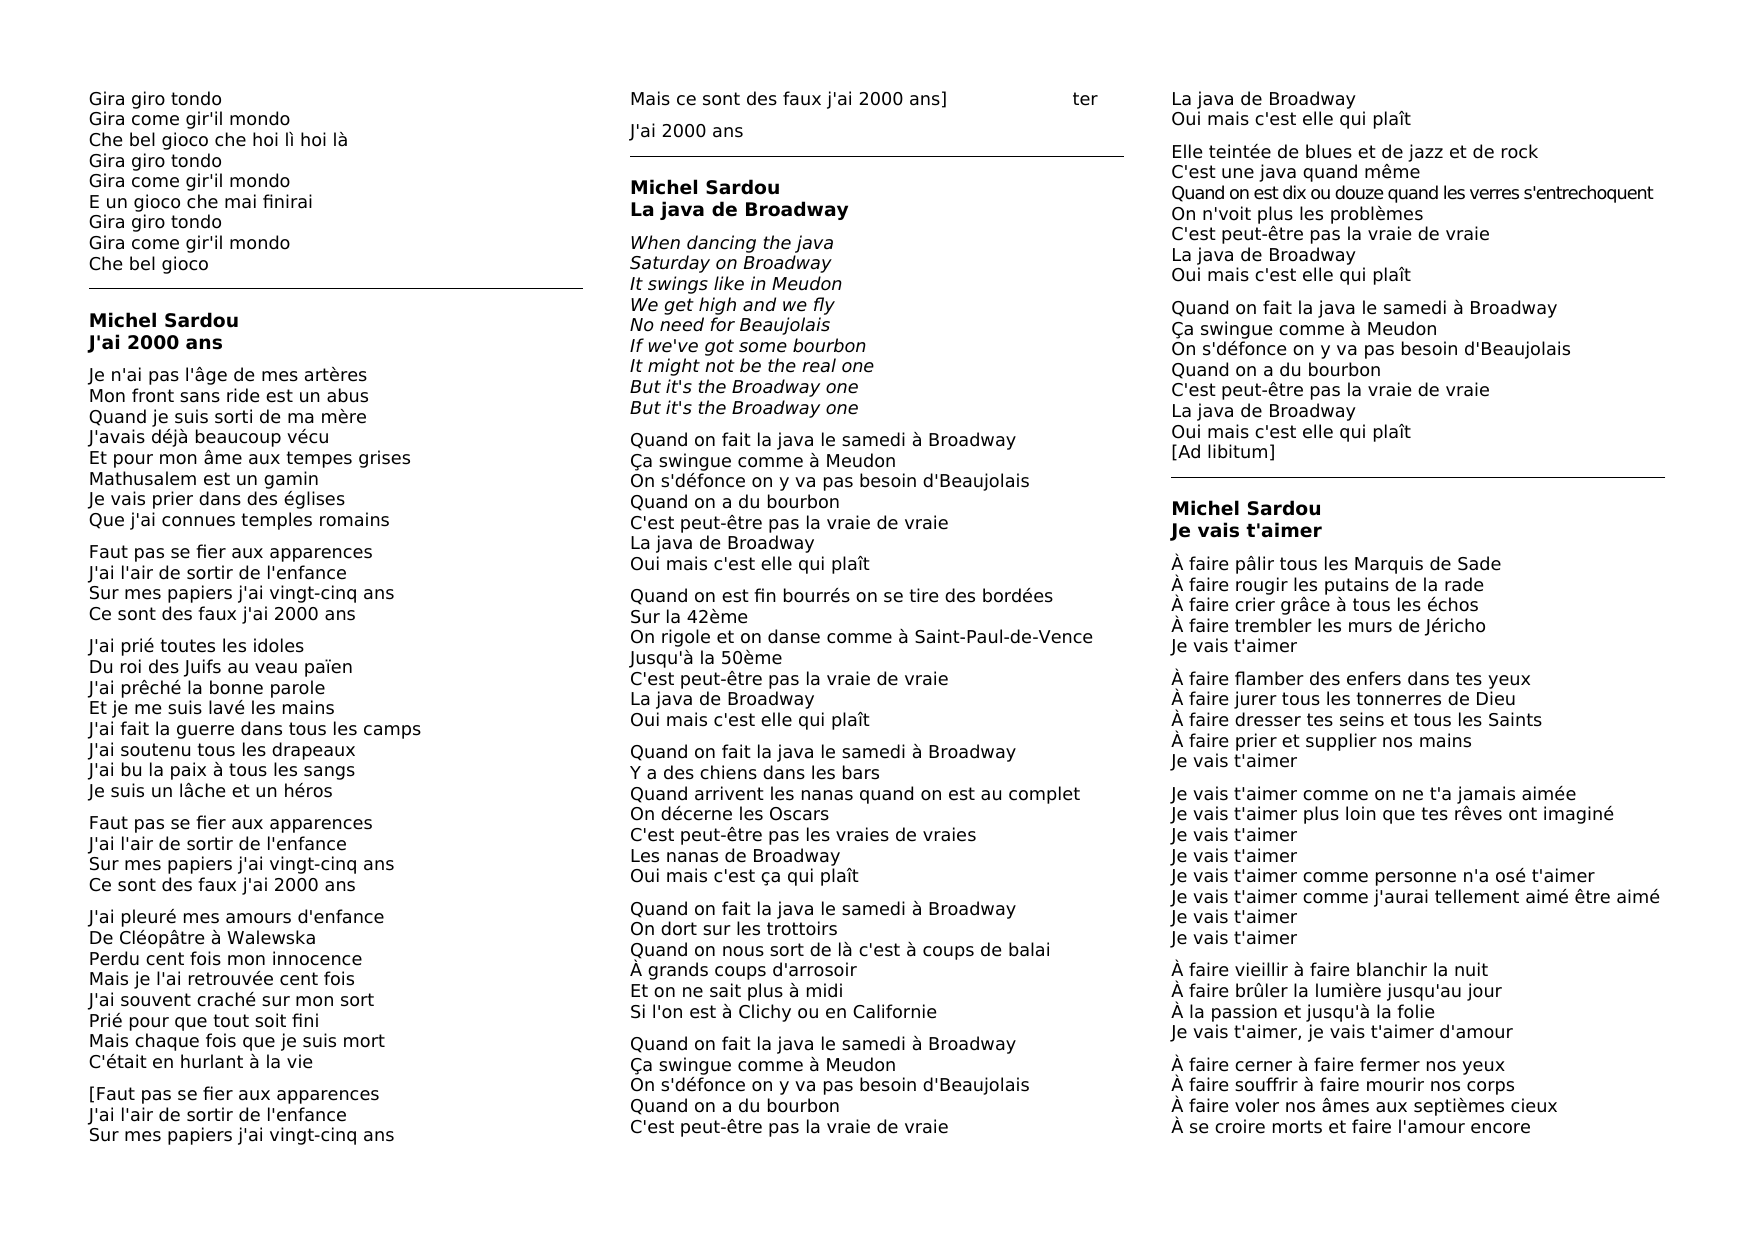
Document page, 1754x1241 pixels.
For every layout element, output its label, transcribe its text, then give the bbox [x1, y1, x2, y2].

text C'est peut-être pas la vraie de vraie [630, 513, 1124, 533]
text On dort sur les trottoirs [630, 919, 1124, 940]
text Oui mais c'est elle qui plaît [630, 710, 1124, 731]
text It might not be the real one [630, 356, 1124, 377]
text J'ai fait la guerre dans tous les camps [89, 719, 583, 739]
text C'est peut-être pas la vraie de vraie [1171, 224, 1665, 245]
text Je vais t'aimer [1171, 928, 1665, 949]
text Si l'on est à Clichy ou en Californie [630, 1002, 1124, 1022]
text Gira giro tondo [89, 151, 583, 171]
text ­ [630, 157, 1124, 177]
text J'avais déjà beaucoup vécu [89, 427, 583, 448]
text Michel Sardou [1171, 498, 1665, 520]
text À faire brûler la lumière jusqu'au jour [1171, 981, 1665, 1002]
text C'est peut-être pas la vraie de vraie [630, 1117, 1124, 1137]
text Sur mes papiers j'ai vingt-cinq ans [89, 854, 583, 875]
text À faire crier grâce à tous les échos [1171, 595, 1665, 616]
text À grands coups d'arrosoir [630, 960, 1124, 981]
text Je vais t'aimer [1171, 825, 1665, 846]
text Quand on a du bourbon [1171, 360, 1665, 380]
text Je vais prier dans des églises [89, 489, 583, 510]
text À la passion et jusqu'à la folie [1171, 1002, 1665, 1022]
text But it's the Broadway one [630, 398, 1124, 418]
text Quand on nous sort de là c'est à coups de balai [630, 940, 1124, 960]
text J'ai l'air de sortir de l'enfance [89, 1105, 583, 1125]
text J'ai 2000 ans [89, 332, 583, 353]
text À faire pâlir tous les Marquis de Sade [1171, 554, 1665, 574]
text Gira come gir'il mondo [89, 109, 583, 130]
text Gira come gir'il mondo [89, 233, 583, 254]
text Et je me suis lavé les mains [89, 698, 583, 719]
text C'est peut-être pas la vraie de vraie [1171, 380, 1665, 401]
text À faire trembler les murs de Jéricho [1171, 616, 1665, 636]
text J'ai prêché la bonne parole [89, 678, 583, 698]
text Je vais t'aimer [1171, 846, 1665, 866]
text Jusqu'à la 50ème [630, 648, 1124, 669]
text À faire jurer tous les tonnerres de Dieu [1171, 689, 1665, 710]
text Mais ce sont des faux j'ai 2000 ans] ter [630, 89, 1124, 109]
text Ça swingue comme à Meudon [630, 1055, 1124, 1075]
text La java de Broadway [1171, 245, 1665, 265]
text J'ai l'air de sortir de l'enfance [89, 563, 583, 583]
text À faire voler nos âmes aux septièmes cieux [1171, 1096, 1665, 1117]
text La java de Broadway [630, 533, 1124, 554]
text Ça swingue comme à Meudon [630, 451, 1124, 471]
text Prié pour que tout soit fini [89, 1011, 583, 1031]
text Michel Sardou [630, 177, 1124, 199]
text Je vais t'aimer, je vais t'aimer d'amour [1171, 1022, 1665, 1043]
text À faire cerner à faire fermer nos yeux [1171, 1055, 1665, 1075]
text Sur la 42ème [630, 607, 1124, 627]
text On s'défonce on y va pas besoin d'Beaujolais [630, 471, 1124, 492]
text Ce sont des faux j'ai 2000 ans [89, 604, 583, 624]
text Je suis un lâche et un héros [89, 781, 583, 801]
text Quand on a du bourbon [630, 1096, 1124, 1117]
text Sur mes papiers j'ai vingt-cinq ans [89, 1125, 583, 1146]
text Mon front sans ride est un abus [89, 386, 583, 407]
text J'ai prié toutes les idoles [89, 636, 583, 657]
text On s'défonce on y va pas besoin d'Beaujolais [630, 1075, 1124, 1096]
text Mais chaque fois que je suis mort [89, 1031, 583, 1052]
text On s'défonce on y va pas besoin d'Beaujolais [1171, 339, 1665, 360]
text À faire vieillir à faire blanchir la nuit [1171, 960, 1665, 981]
text J'ai souvent craché sur mon sort [89, 990, 583, 1011]
text Je vais t'aimer [1171, 907, 1665, 928]
text À faire prier et supplier nos mains [1171, 731, 1665, 751]
text Perdu cent fois mon innocence [89, 949, 583, 969]
text À faire dresser tes seins et tous les Saints [1171, 710, 1665, 731]
text No need for Beaujolais [630, 315, 1124, 336]
text Quand on est fin bourrés on se tire des bordées [630, 586, 1124, 607]
text Quand on a du bourbon [630, 492, 1124, 513]
text Et on ne sait plus à midi [630, 981, 1124, 1002]
text On n'voit plus les problèmes [1171, 203, 1665, 224]
text Che bel gioco che hoi lì hoi là [89, 130, 583, 151]
text Gira giro tondo [89, 89, 583, 109]
text On rigole et on danse comme à Saint-Paul-de-Vence [630, 627, 1124, 648]
text Ce sont des faux j'ai 2000 ans [89, 875, 583, 896]
text Che bel gioco [89, 254, 583, 274]
text Oui mais c'est elle qui plaît [1171, 265, 1665, 286]
text À faire souffrir à faire mourir nos corps [1171, 1075, 1665, 1096]
text Mais je l'ai retrouvée cent fois [89, 969, 583, 990]
text J'ai 2000 ans [630, 121, 1124, 142]
text Je n'ai pas l'âge de mes artères [89, 365, 583, 386]
text Oui mais c'est elle qui plaît [630, 554, 1124, 574]
text Je vais t'aimer comme on ne t'a jamais aimée [1171, 784, 1665, 804]
text Sur mes papiers j'ai vingt-cinq ans [89, 583, 583, 604]
text J'ai soutenu tous les drapeaux [89, 739, 583, 760]
text When dancing the java [630, 233, 1124, 253]
text Faut pas se fier aux apparences [89, 813, 583, 834]
text C'est peut-être pas les vraies de vraies [630, 825, 1124, 846]
text C'est une java quand même [1171, 162, 1665, 183]
text Oui mais c'est ça qui plaît [630, 866, 1124, 887]
text On décerne les Oscars [630, 804, 1124, 825]
text Je vais t'aimer plus loin que tes rêves ont imaginé [1171, 804, 1665, 825]
text À faire flamber des enfers dans tes yeux [1171, 669, 1665, 689]
text Et pour mon âme aux tempes grises [89, 448, 583, 468]
text Y a des chiens dans les bars [630, 763, 1124, 784]
text Je vais t'aimer [1171, 636, 1665, 657]
text Je vais t'aimer [1171, 520, 1665, 542]
text Que j'ai connues temples romains [89, 510, 583, 530]
text J'ai pleuré mes amours d'enfance [89, 907, 583, 928]
text C'était en hurlant à la vie [89, 1052, 583, 1072]
text J'ai bu la paix à tous les sangs [89, 760, 583, 781]
text Quand on fait la java le samedi à Broadway [630, 430, 1124, 451]
text Du roi des Juifs au veau païen [89, 657, 583, 678]
text Gira giro tondo [89, 212, 583, 233]
text Quand je suis sorti de ma mère [89, 407, 583, 427]
text La java de Broadway [630, 689, 1124, 710]
text Quand on fait la java le samedi à Broadway [630, 742, 1124, 763]
text Je vais t'aimer comme personne n'a osé t'aimer [1171, 866, 1665, 887]
text E un gioco che mai finirai [89, 192, 583, 212]
text À faire rougir les putains de la rade [1171, 574, 1665, 595]
text It swings like in Meudon [630, 274, 1124, 294]
text Saturday on Broadway [630, 253, 1124, 274]
text Quand on est dix ou douze quand les verres s'entrechoquent [1171, 183, 1665, 203]
text [Faut pas se fier aux apparences [89, 1084, 583, 1105]
text Oui mais c'est elle qui plaît [1171, 422, 1665, 442]
text À se croire morts et faire l'amour encore [1171, 1117, 1665, 1137]
text J'ai l'air de sortir de l'enfance [89, 834, 583, 854]
text C'est peut-être pas la vraie de vraie [630, 669, 1124, 689]
text If we've got some bourbon [630, 336, 1124, 356]
text We get high and we fly [630, 294, 1124, 315]
text Mathusalem est un gamin [89, 468, 583, 489]
text Quand on fait la java le samedi à Broadway [1171, 298, 1665, 318]
text Quand on fait la java le samedi à Broadway [630, 898, 1124, 919]
text Ça swingue comme à Meudon [1171, 318, 1665, 339]
text Oui mais c'est elle qui plaît [1171, 109, 1665, 130]
text Faut pas se fier aux apparences [89, 542, 583, 563]
text Je vais t'aimer [1171, 751, 1665, 772]
text De Cléopâtre à Walewska [89, 928, 583, 949]
text Elle teintée de blues et de jazz et de rock [1171, 142, 1665, 162]
text Les nanas de Broadway [630, 846, 1124, 866]
text Quand on fait la java le samedi à Broadway [630, 1034, 1124, 1055]
text La java de Broadway [630, 199, 1124, 221]
text Gira come gir'il mondo [89, 171, 583, 192]
text Quand arrivent les nanas quand on est au complet [630, 784, 1124, 804]
text La java de Broadway [1171, 89, 1665, 109]
text Je vais t'aimer comme j'aurai tellement aimé être aimé [1171, 887, 1665, 907]
text But it's the Broadway one [630, 377, 1124, 398]
text La java de Broadway [1171, 401, 1665, 422]
text Michel Sardou [89, 310, 583, 332]
text [Ad libitum] [1171, 442, 1665, 463]
